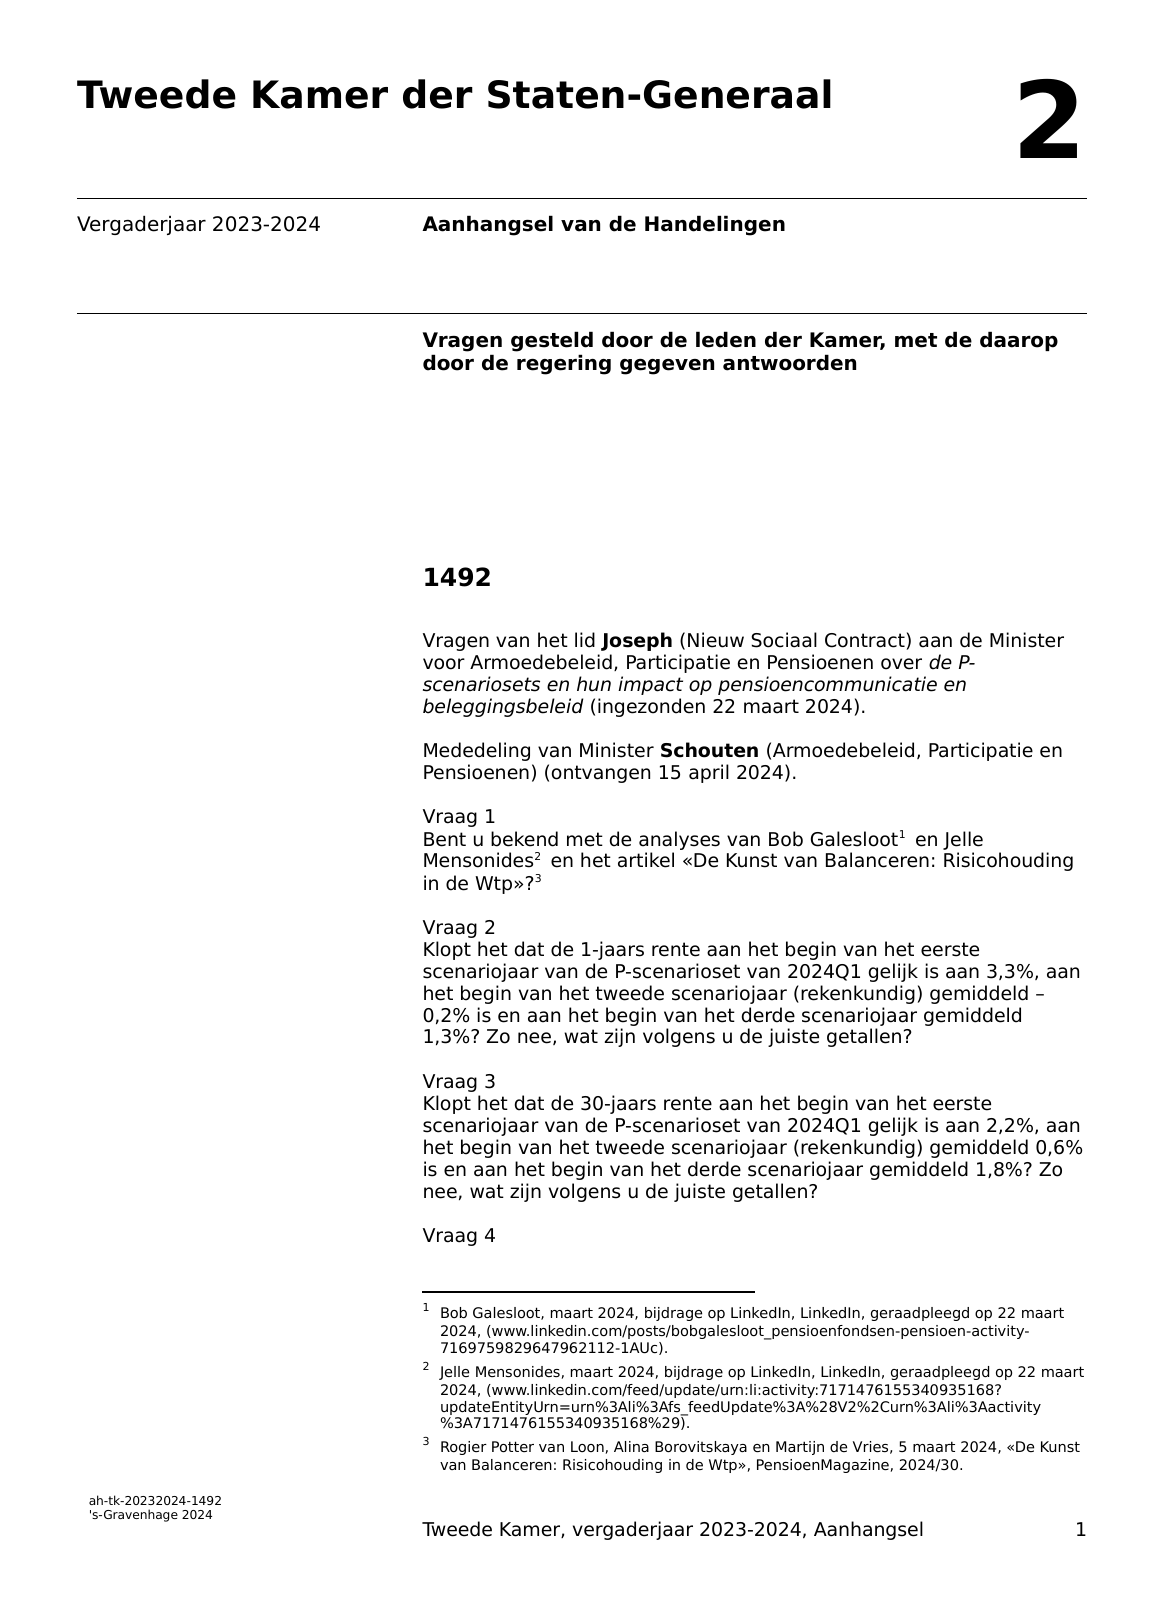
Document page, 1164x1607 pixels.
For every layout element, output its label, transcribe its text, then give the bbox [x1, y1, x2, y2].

text 1492 [422, 563, 1087, 592]
text Rogier Potter van Loon, Alina Borovitskaya en Martijn de Vries, 5 maart 2024, «De Kunst van Balanceren: Risicohouding in de Wtp», PensioenMagazine, 2024/30. [422, 1435, 1087, 1474]
text ah-tk-20232024-1492 [88, 1494, 323, 1508]
table_cell [77, 314, 422, 375]
table_header Tweede Kamer der Staten-Generaal [77, 59, 886, 198]
text Vraag 1 [422, 806, 1087, 828]
text Vraag 2 [422, 917, 1087, 938]
text Vragen van het lid Joseph (Nieuw Sociaal Contract) aan de Minister voor Armoedebeleid, Participatie en Pensioenen over de P-scenariosets en hun impact op pensioencommunicatie en beleggingsbeleid (ingezonden 22 maart 2024). [422, 630, 1087, 718]
table_cell Vragen gesteld door de leden der Kamer, met de daarop door de regering gegeven antwoorden [422, 314, 1087, 375]
text Jelle Mensonides, maart 2024, bijdrage op LinkedIn, LinkedIn, geraadpleegd op 22 maart 2024, (www.linkedin.com/feed/update/urn:li:activity:7171476155340935168?updateEntityUrn=urn%3Ali%3Afs_feedUpdate%3A%28V2%2Curn%3Ali%3Aactivity%3A7171476155340935168%29). [422, 1360, 1087, 1432]
text Vraag 4 [422, 1225, 1087, 1247]
text Bent u bekend met de analyses van Bob Galesloot en Jelle Mensonides en het artikel «De Kunst van Balanceren: Risicohouding in de Wtp»? [422, 828, 1087, 894]
text 's-Gravenhage 2024 [88, 1508, 323, 1522]
text Mededeling van Minister Schouten (Armoedebeleid, Participatie en Pensioenen) (ontvangen 15 april 2024). [422, 740, 1087, 784]
table_cell Aanhangsel van de Handelingen [422, 199, 1087, 313]
table_cell Vergaderjaar 2023-2024 [77, 199, 422, 313]
text Klopt het dat de 30-jaars rente aan het begin van het eerste scenariojaar van de P-scenarioset van 2024Q1 gelijk is aan 2,2%, aan het begin van het tweede scenariojaar (rekenkundig) gemiddeld 0,6% is en aan het begin van het derde scenariojaar gemiddeld 1,8%? Zo nee, wat zijn volgens u de juiste getallen? [422, 1093, 1087, 1202]
text Klopt het dat de 1-jaars rente aan het begin van het eerste scenariojaar van de P-scenarioset van 2024Q1 gelijk is aan 3,3%, aan het begin van het tweede scenariojaar (rekenkundig) gemiddeld –0,2% is en aan het begin van het derde scenariojaar gemiddeld 1,3%? Zo nee, wat zijn volgens u de juiste getallen? [422, 938, 1087, 1048]
text Vraag 3 [422, 1071, 1087, 1093]
text Bob Galesloot, maart 2024, bijdrage op LinkedIn, LinkedIn, geraadpleegd op 22 maart 2024, (www.linkedin.com/posts/bobgalesloot_pensioenfondsen-pensioen-activity-7169759829647962112-1AUc). [422, 1301, 1087, 1357]
table_header 2 [886, 59, 1087, 198]
